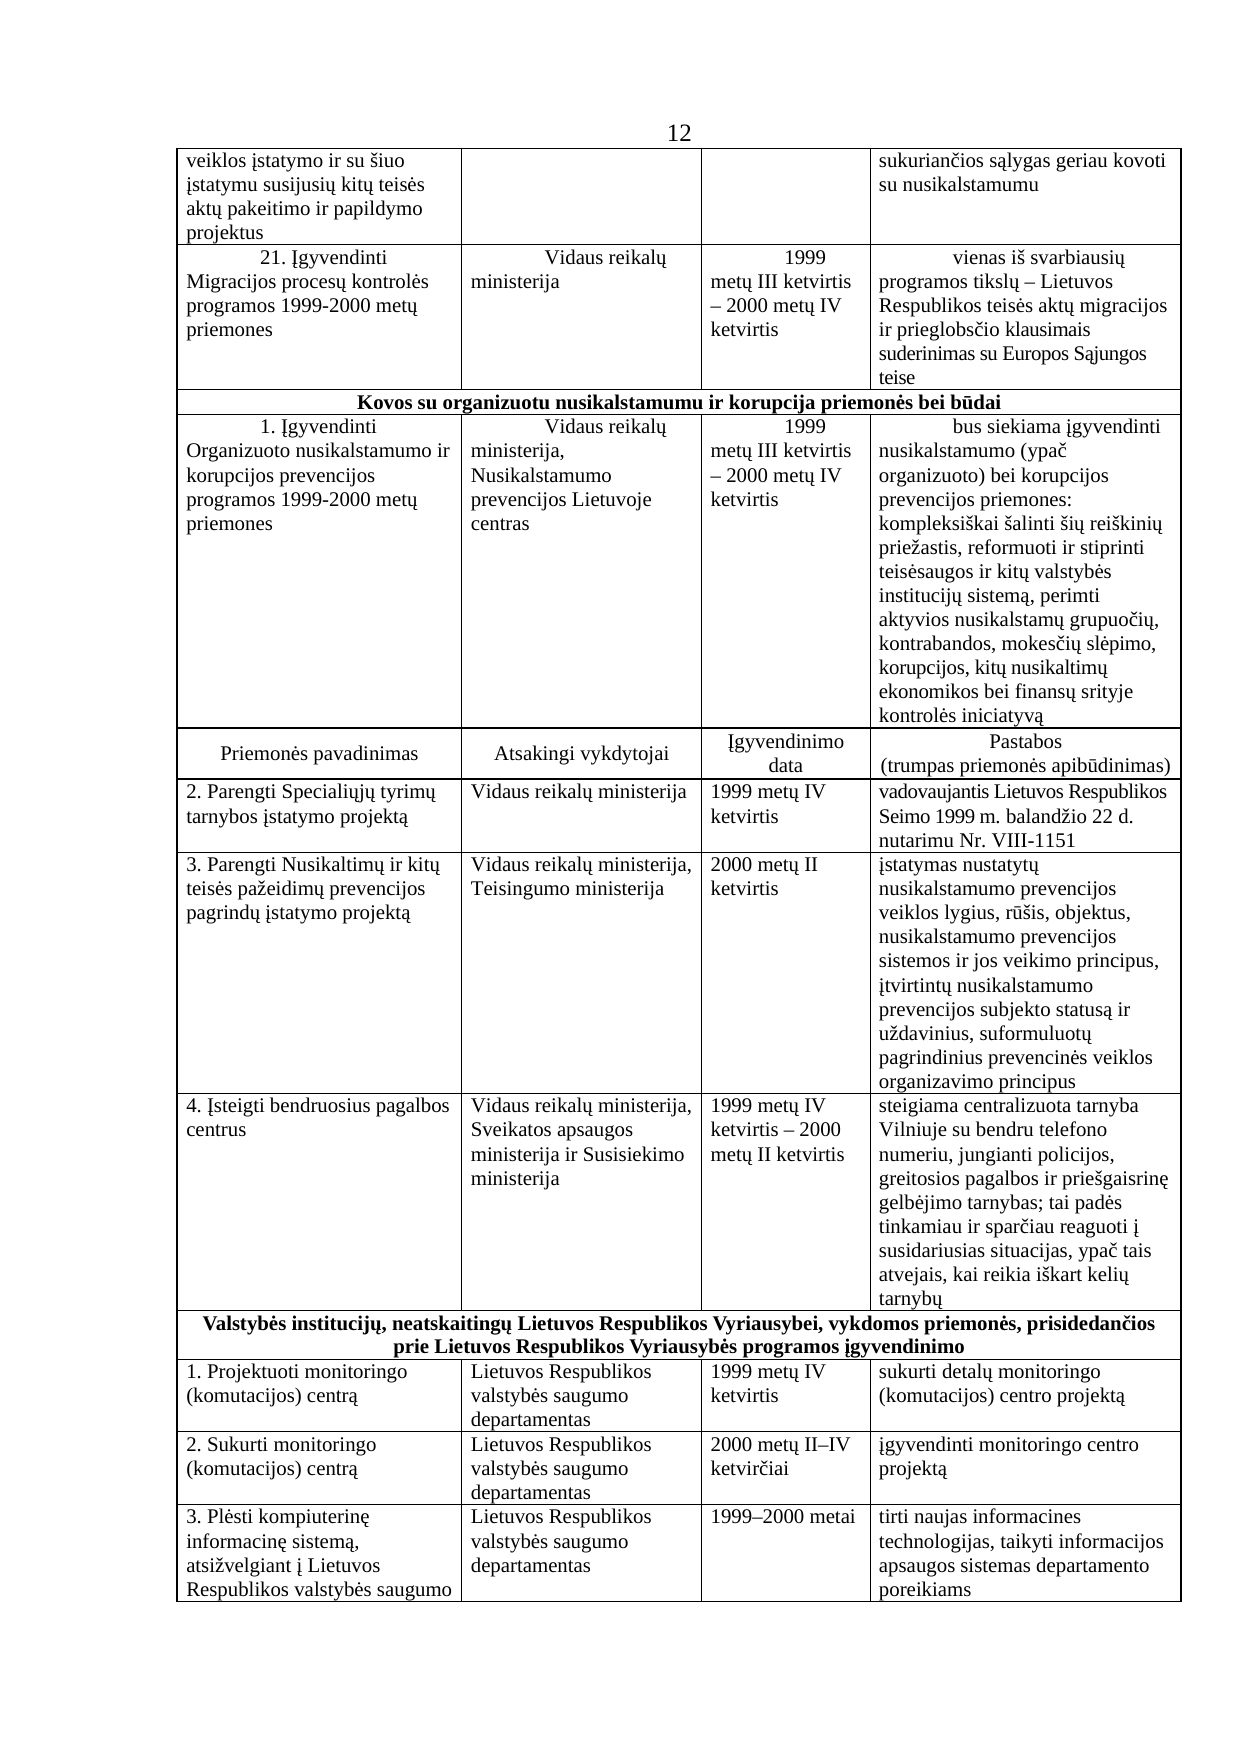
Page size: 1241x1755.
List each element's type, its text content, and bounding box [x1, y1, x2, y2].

table_cell 21. Įgyvendinti Migracijos procesų kontrolės programos 1999-2000 metų priemones [178, 245, 461, 389]
table_cell 2000 metų II–IV ketvirčiai [702, 1432, 870, 1504]
table_cell tirti naujas informacines technologijas, taikyti informacijos apsaugos sistemas departamento poreikiams [871, 1505, 1180, 1601]
table_cell 1. Projektuoti monitoringo (komutacijos) centrą [178, 1360, 461, 1431]
table_cell Vidaus reikalų ministerija [462, 245, 701, 389]
table_cell Vidaus reikalų ministerija [462, 780, 701, 852]
table_cell 3. Plėsti kompiuterinę informacinę sistemą, atsižvelgiant į Lietuvos Respublikos valstybės saugumo [178, 1505, 461, 1601]
table_cell 1999 metų III ketvirtis – 2000 metų IV ketvirtis [702, 415, 870, 727]
table_cell [702, 149, 870, 244]
table_cell 2000 metų II ketvirtis [702, 853, 870, 1093]
table_cell 1999 metų IV ketvirtis [702, 1360, 870, 1431]
table_cell steigiama centralizuota tarnyba Vilniuje su bendru telefono numeriu, jungianti policijos, greitosios pagalbos ir priešgaisrinę gelbėjimo tarnybas; tai padės tinkamiau ir sparčiau reaguoti į susidariusias situacijas, ypač tais atvejais, kai reikia iškart kelių tarnybų [871, 1094, 1180, 1310]
table_cell 1999–2000 metai [702, 1505, 870, 1601]
table_cell veiklos įstatymo ir su šiuo įstatymu susijusių kitų teisės aktų pakeitimo ir papildymo projektus [178, 149, 461, 244]
table_cell 1999 metų III ketvirtis – 2000 metų IV ketvirtis [702, 245, 870, 389]
table_cell Priemonės pavadinimas [178, 729, 461, 777]
table_cell 2. Parengti Specialiųjų tyrimų tarnybos įstatymo projektą [178, 780, 461, 852]
table_cell Vidaus reikalų ministerija, Nusikalstamumo prevencijos Lietuvoje centras [462, 415, 701, 727]
table_cell 1999 metų IV ketvirtis – 2000 metų II ketvirtis [702, 1094, 870, 1310]
table_cell Valstybės institucijų, neatskaitingų Lietuvos Respublikos Vyriausybei, vykdomos priemonės, prisidedančios prie Lietuvos Respublikos Vyriausybės programos įgyvendinimo [178, 1311, 1180, 1358]
table_cell [462, 149, 701, 244]
table_cell Vidaus reikalų ministerija, Sveikatos apsaugos ministerija ir Susisiekimo ministerija [462, 1094, 701, 1310]
table_cell įgyvendinti monitoringo centro projektą [871, 1432, 1180, 1504]
table_cell vienas iš svarbiausių programos tikslų – Lietuvos Respublikos teisės aktų migracijos ir prieglobsčio klausimais suderinimas su Europos Sąjungos teise [871, 245, 1180, 389]
table_cell Įgyvendinimo data [702, 729, 870, 777]
table_cell sukuriančios sąlygas geriau kovoti su nusikalstamumu [871, 149, 1180, 244]
table_cell įstatymas nustatytų nusikalstamumo prevencijos veiklos lygius, rūšis, objektus, nusikalstamumo prevencijos sistemos ir jos veikimo principus, įtvirtintų nusikalstamumo prevencijos subjekto statusą ir uždavinius, suformuluotų pagrindinius prevencinės veiklos organizavimo principus [871, 853, 1180, 1093]
table_cell sukurti detalų monitoringo (komutacijos) centro projektą [871, 1360, 1180, 1431]
table_cell Pastabos (trumpas priemonės apibūdinimas) [871, 729, 1180, 777]
table_cell 4. Įsteigti bendruosius pagalbos centrus [178, 1094, 461, 1310]
table_cell 1. Įgyvendinti Organizuoto nusikalstamumo ir korupcijos prevencijos programos 1999-2000 metų priemones [178, 415, 461, 727]
table_cell Atsakingi vykdytojai [462, 729, 701, 777]
table_cell Lietuvos Respublikos valstybės saugumo departamentas [462, 1360, 701, 1431]
table_cell Vidaus reikalų ministerija, Teisingumo ministerija [462, 853, 701, 1093]
table_cell 1999 metų IV ketvirtis [702, 780, 870, 852]
table_cell bus siekiama įgyvendinti nusikalstamumo (ypač organizuoto) bei korupcijos prevencijos priemones: kompleksiškai šalinti šių reiškinių priežastis, reformuoti ir stiprinti teisėsaugos ir kitų valstybės institucijų sistemą, perimti aktyvios nusikalstamų grupuočių, kontrabandos, mokesčių slėpimo, korupcijos, kitų nusikaltimų ekonomikos bei finansų srityje kontrolės iniciatyvą [871, 415, 1180, 727]
table_cell Lietuvos Respublikos valstybės saugumo departamentas [462, 1505, 701, 1601]
table_cell 3. Parengti Nusikaltimų ir kitų teisės pažeidimų prevencijos pagrindų įstatymo projektą [178, 853, 461, 1093]
table_cell Kovos su organizuotu nusikalstamumu ir korupcija priemonės bei būdai [178, 390, 1180, 414]
table_cell vadovaujantis Lietuvos Respublikos Seimo 1999 m. balandžio 22 d. nutarimu Nr. VIII-1151 [871, 780, 1180, 852]
table_cell Lietuvos Respublikos valstybės saugumo departamentas [462, 1432, 701, 1504]
table_cell 2. Sukurti monitoringo (komutacijos) centrą [178, 1432, 461, 1504]
